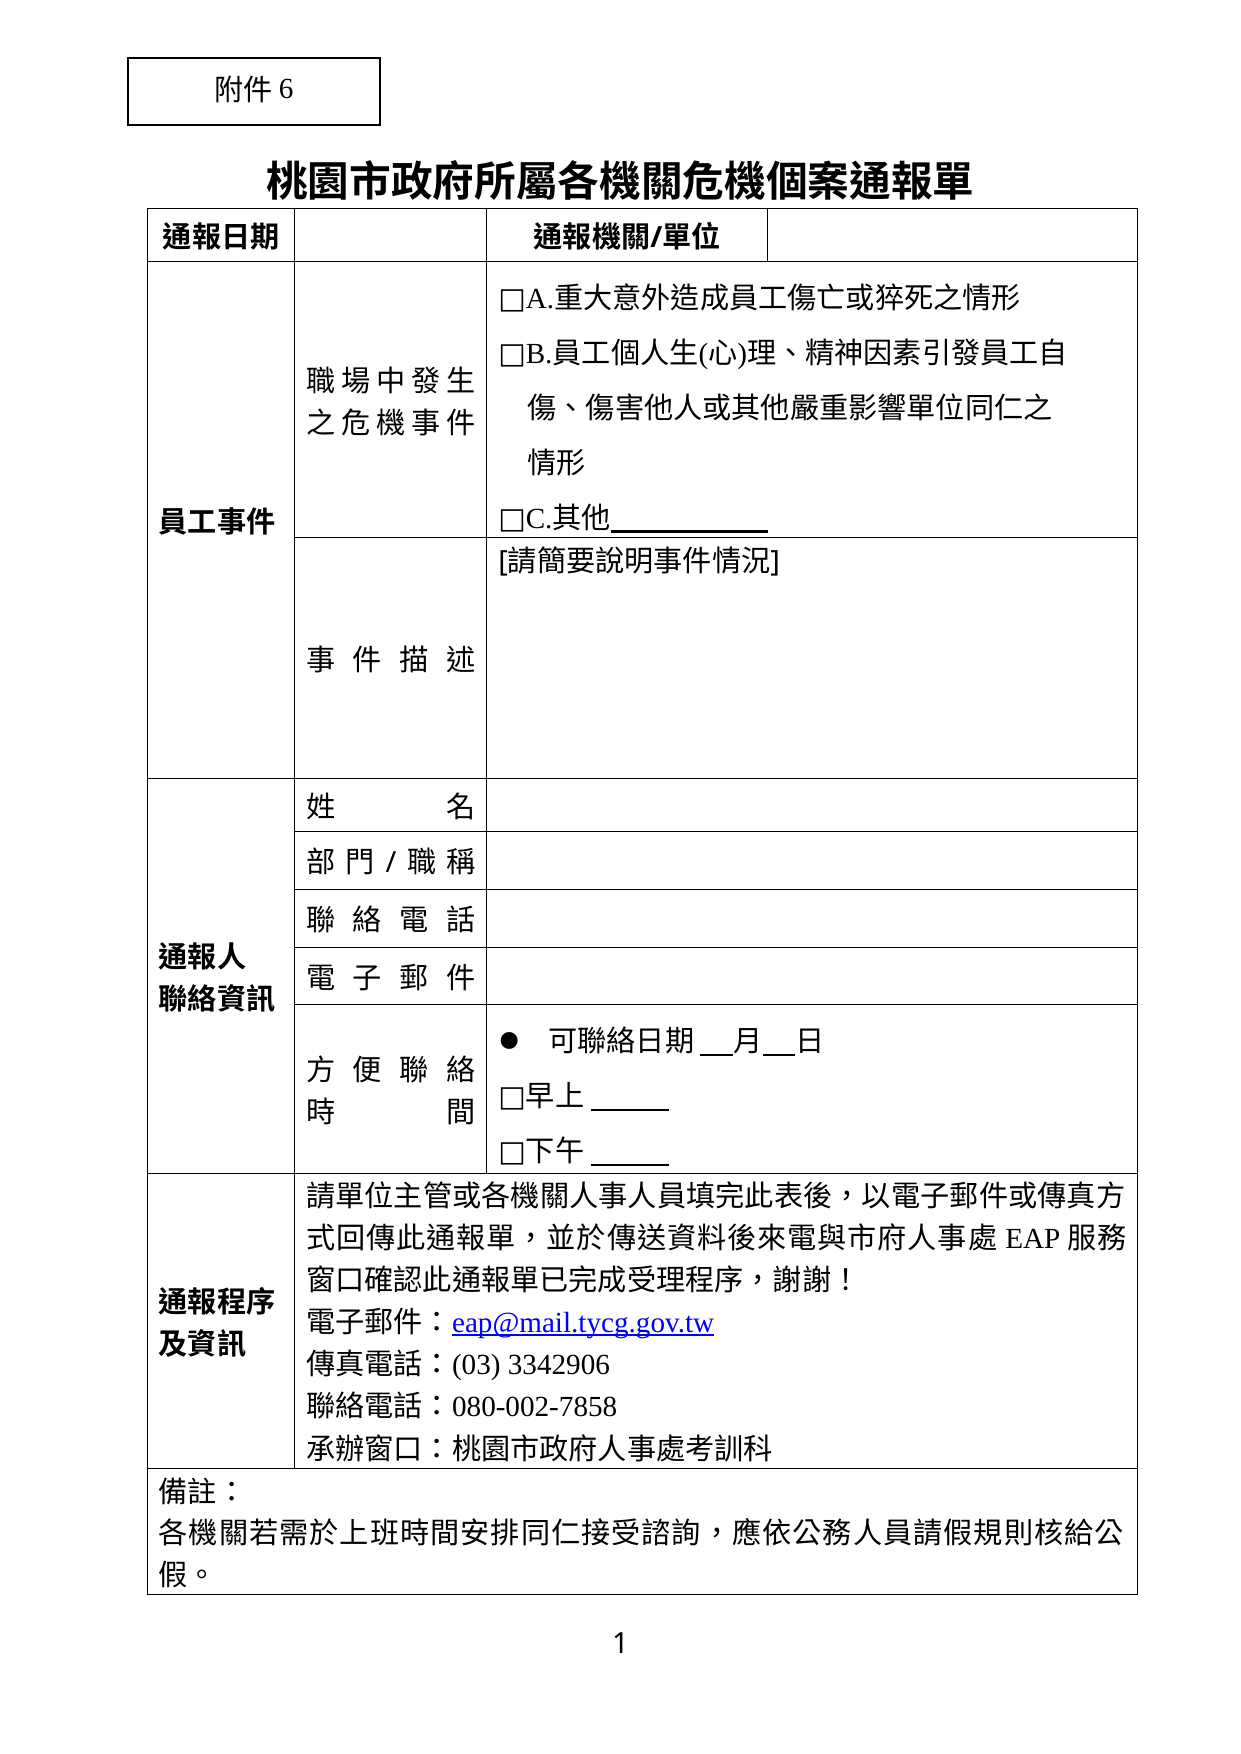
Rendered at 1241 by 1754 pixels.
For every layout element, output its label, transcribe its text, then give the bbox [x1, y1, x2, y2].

table_cell 事件描述 [295, 538, 486, 778]
table_header 通報日期 [148, 209, 294, 261]
table_cell 備註： 各機關若需於上班時間安排同仁接受諮詢，應依公務人員請假規則核給公假。 [148, 1469, 1137, 1594]
table_cell 通報人 聯絡資訊 [148, 779, 294, 1172]
table_cell 員工事件 [148, 262, 294, 778]
table_cell 職場中發生之危機事件 [295, 262, 486, 537]
table_cell 請單位主管或各機關人事人員填完此表後，以電子郵件或傳真方式回傳此通報單，並於傳送資料後來電與市府人事處EAP服務窗口確認此通報單已完成受理程序，謝謝！ 電子郵件：eap@mail.tycg.gov.tw 傳真電話：(03) 3342906 聯絡電話：080-002-7858 承辦窗口：桃園市政府人事處考訓科 [295, 1174, 1137, 1468]
table_cell 可聯絡日期 月 日 □早上 □下午 [487, 1005, 1137, 1172]
table_cell [請簡要說明事件情況] [487, 538, 1137, 778]
table_cell 方便聯絡 時間 [295, 1005, 486, 1172]
text 桃園市政府所屬各機關危機個案通報單 [118, 148, 1122, 208]
table_header [295, 209, 486, 261]
table_cell [487, 779, 1137, 831]
table_cell 聯絡電話 [295, 890, 486, 947]
table_cell □A.重大意外造成員工傷亡或猝死之情形 □B.員工個人生(心)理、精神因素引發員工自 傷、傷害他人或其他嚴重影響單位同仁之 情形 □C.其他 [487, 262, 1137, 537]
table_header [768, 209, 1137, 261]
table_cell 姓名 [295, 779, 486, 831]
table_cell [487, 948, 1137, 1004]
table_cell 部門/職稱 [295, 832, 486, 888]
table_cell [487, 890, 1137, 947]
table_header 通報機關/單位 [487, 209, 767, 261]
table_cell [487, 832, 1137, 888]
table_cell 電子郵件 [295, 948, 486, 1004]
table_cell 通報程序及資訊 [148, 1174, 294, 1468]
